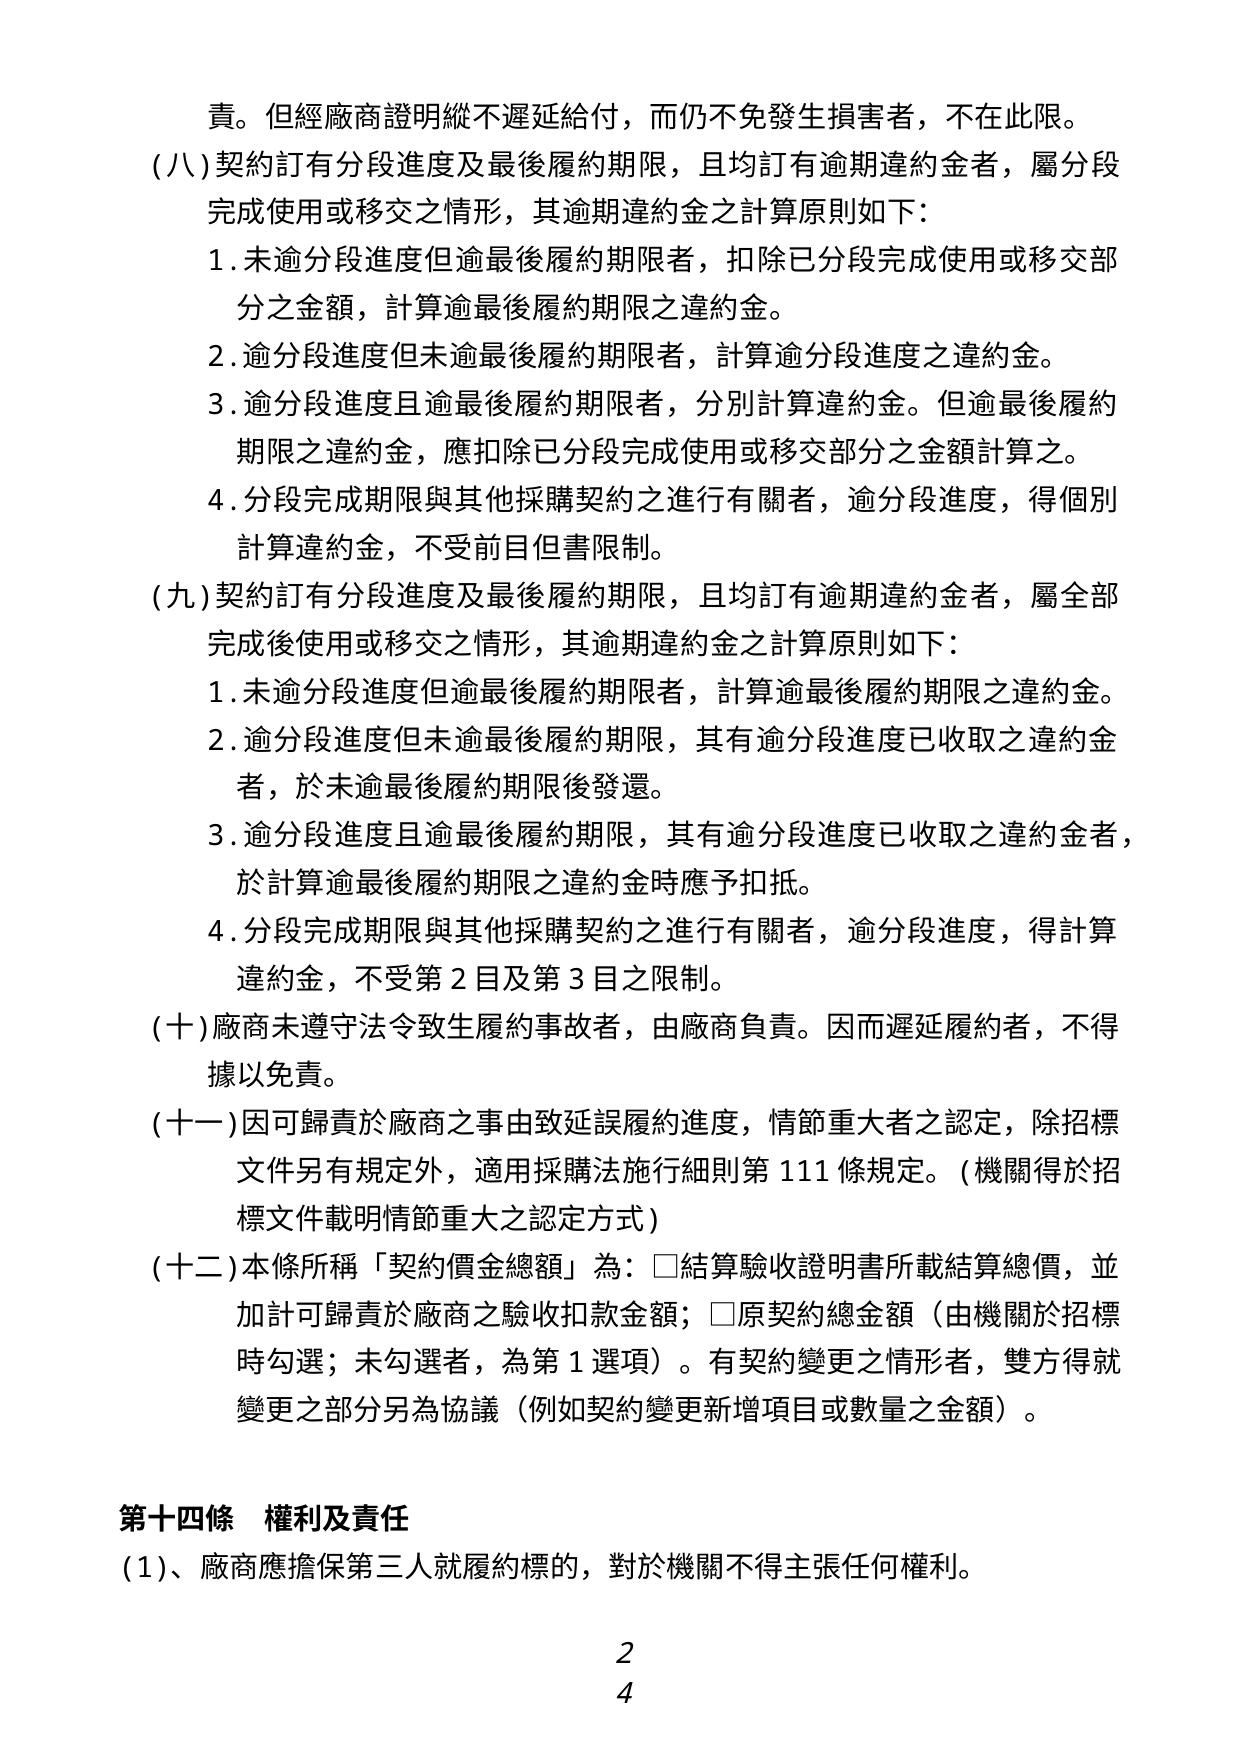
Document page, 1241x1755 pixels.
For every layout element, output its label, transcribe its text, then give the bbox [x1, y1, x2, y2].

text (十一)因可歸責於廠商之事由致延誤履約進度，情節重大者之認定，除招標文件另有規定外，適用採購法施行細則第111條規定。(機關得於招標文件載明情節重大之認定方式) [148, 1095, 1122, 1239]
text (十二)本條所稱「契約價金總額」為：□結算驗收證明書所載結算總價，並加計可歸責於廠商之驗收扣款金額；□原契約總金額（由機關於招標時勾選；未勾選者，為第1選項）。有契約變更之情形者，雙方得就變更之部分另為協議（例如契約變更新增項目或數量之金額）。 [148, 1239, 1122, 1430]
text 第十四條 權利及責任 [118, 1491, 1122, 1539]
text (十)廠商未遵守法令致生履約事故者，由廠商負責。因而遲延履約者，不得據以免責。 [148, 999, 1122, 1095]
text 2.逾分段進度但未逾最後履約期限者，計算逾分段進度之違約金。 [207, 328, 1120, 376]
text 4.分段完成期限與其他採購契約之進行有關者，逾分段進度，得計算違約金，不受第2目及第3目之限制。 [207, 903, 1120, 999]
text 1.未逾分段進度但逾最後履約期限者，扣除已分段完成使用或移交部分之金額，計算逾最後履約期限之違約金。 [207, 232, 1120, 328]
list 廠商應擔保第三人就履約標的，對於機關不得主張任何權利。 [118, 1539, 1122, 1587]
text 2.逾分段進度但未逾最後履約期限，其有逾分段進度已收取之違約金者，於未逾最後履約期限後發還。 [207, 712, 1120, 807]
text 責。但經廠商證明縱不遲延給付，而仍不免發生損害者，不在此限。 [148, 89, 1122, 137]
text 4.分段完成期限與其他採購契約之進行有關者，逾分段進度，得個別計算違約金，不受前目但書限制。 [207, 472, 1120, 568]
text 3.逾分段進度且逾最後履約期限者，分別計算違約金。但逾最後履約期限之違約金，應扣除已分段完成使用或移交部分之金額計算之。 [207, 376, 1120, 472]
text (九)契約訂有分段進度及最後履約期限，且均訂有逾期違約金者，屬全部完成後使用或移交之情形，其逾期違約金之計算原則如下： [148, 568, 1122, 664]
text 1.未逾分段進度但逾最後履約期限者，計算逾最後履約期限之違約金。 [207, 664, 1120, 712]
text 3.逾分段進度且逾最後履約期限，其有逾分段進度已收取之違約金者，於計算逾最後履約期限之違約金時應予扣抵。 [207, 807, 1120, 903]
text (八)契約訂有分段進度及最後履約期限，且均訂有逾期違約金者，屬分段完成使用或移交之情形，其逾期違約金之計算原則如下： [148, 137, 1122, 232]
